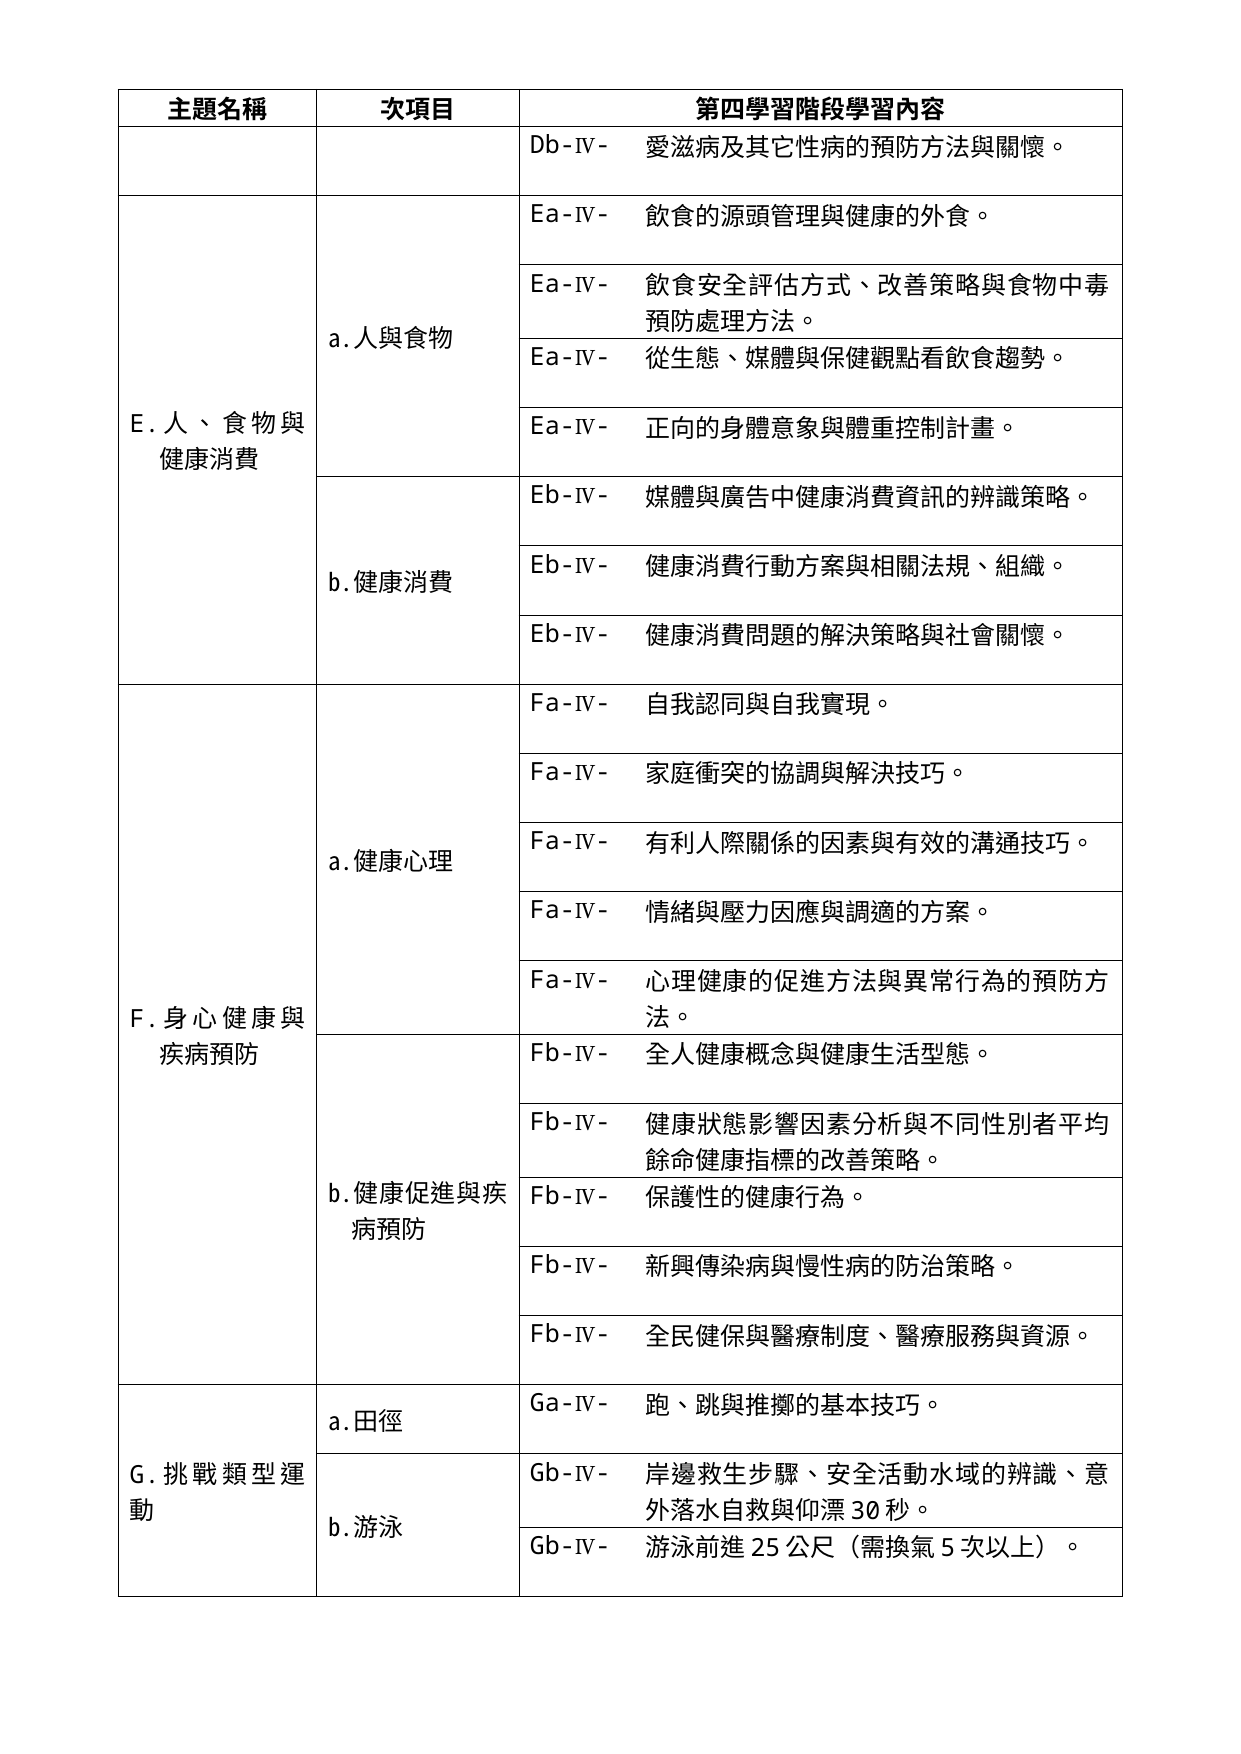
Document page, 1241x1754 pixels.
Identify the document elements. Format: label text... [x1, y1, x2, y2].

table_cell Eb-Ⅳ-3 [520, 616, 635, 684]
table_cell 飲食安全評估方式、改善策略與食物中毒預防處理方法。 [635, 265, 1122, 338]
table_cell Db-Ⅳ-8 [520, 127, 635, 195]
table_cell Gb-Ⅳ-2 [520, 1528, 635, 1596]
table_cell 游泳前進25公尺（需換氣5次以上）。 [635, 1528, 1122, 1596]
table_cell Eb-Ⅳ-2 [520, 546, 635, 614]
table_cell Fb-Ⅳ-4 [520, 1247, 635, 1315]
table_cell Fa-Ⅳ-3 [520, 823, 635, 891]
table_cell 飲食的源頭管理與健康的外食。 [635, 196, 1122, 264]
table_cell 全民健保與醫療制度、醫療服務與資源。 [635, 1316, 1122, 1384]
table_cell 家庭衝突的協調與解決技巧。 [635, 754, 1122, 822]
table_cell 全人健康概念與健康生活型態。 [635, 1035, 1122, 1103]
table_cell Fa-Ⅳ-5 [520, 961, 635, 1034]
table_cell Fb-Ⅳ-5 [520, 1316, 635, 1384]
table_cell 從生態、媒體與保健觀點看飲食趨勢。 [635, 339, 1122, 407]
table_cell Fa-Ⅳ-2 [520, 754, 635, 822]
table_cell F.身心健康與疾病預防 [119, 685, 316, 1384]
table_cell E.人、食物與健康消費 [119, 196, 316, 684]
table_cell Fa-Ⅳ-4 [520, 892, 635, 960]
table_cell a.田徑 [317, 1385, 519, 1453]
table_cell b.健康促進與疾病預防 [317, 1035, 519, 1384]
table_cell G.挑戰類型運動 [119, 1385, 316, 1596]
table_cell 健康消費問題的解決策略與社會關懷。 [635, 616, 1122, 684]
table_cell Ea-Ⅳ-3 [520, 339, 635, 407]
table_cell a.健康心理 [317, 685, 519, 1034]
table_cell 媒體與廣告中健康消費資訊的辨識策略。 [635, 477, 1122, 545]
table_cell Fb-Ⅳ-1 [520, 1035, 635, 1103]
table_cell 新興傳染病與慢性病的防治策略。 [635, 1247, 1122, 1315]
table_cell b.健康消費 [317, 477, 519, 684]
table_cell b.游泳 [317, 1454, 519, 1596]
table_cell 正向的身體意象與體重控制計畫。 [635, 408, 1122, 476]
table_cell 跑、跳與推擲的基本技巧。 [635, 1385, 1122, 1453]
table_cell 岸邊救生步驟、安全活動水域的辨識、意外落水自救與仰漂30秒。 [635, 1454, 1122, 1527]
table_cell 健康消費行動方案與相關法規、組織。 [635, 546, 1122, 614]
table_cell Fb-Ⅳ-3 [520, 1178, 635, 1246]
table_cell Ea-Ⅳ-2 [520, 265, 635, 338]
table_header 第四學習階段學習內容 [520, 90, 1122, 126]
table_cell 心理健康的促進方法與異常行為的預防方法。 [635, 961, 1122, 1034]
table_header 主題名稱 [119, 90, 316, 126]
table_cell Gb-Ⅳ-1 [520, 1454, 635, 1527]
table_cell Ea-Ⅳ-4 [520, 408, 635, 476]
table_cell 有利人際關係的因素與有效的溝通技巧。 [635, 823, 1122, 891]
table_cell a.人與食物 [317, 196, 519, 476]
table_cell 自我認同與自我實現。 [635, 685, 1122, 753]
table_cell 愛滋病及其它性病的預防方法與關懷。 [635, 127, 1122, 195]
table_cell Ea-Ⅳ-1 [520, 196, 635, 264]
table_cell 保護性的健康行為。 [635, 1178, 1122, 1246]
table_cell 情緒與壓力因應與調適的方案。 [635, 892, 1122, 960]
table_cell Fa-Ⅳ-1 [520, 685, 635, 753]
table_cell Fb-Ⅳ-2 [520, 1104, 635, 1177]
table_cell [119, 127, 316, 195]
table_cell Eb-Ⅳ-1 [520, 477, 635, 545]
table_cell Ga-Ⅳ-1 [520, 1385, 635, 1453]
table_cell [317, 127, 519, 195]
table_cell 健康狀態影響因素分析與不同性別者平均餘命健康指標的改善策略。 [635, 1104, 1122, 1177]
table_header 次項目 [317, 90, 519, 126]
